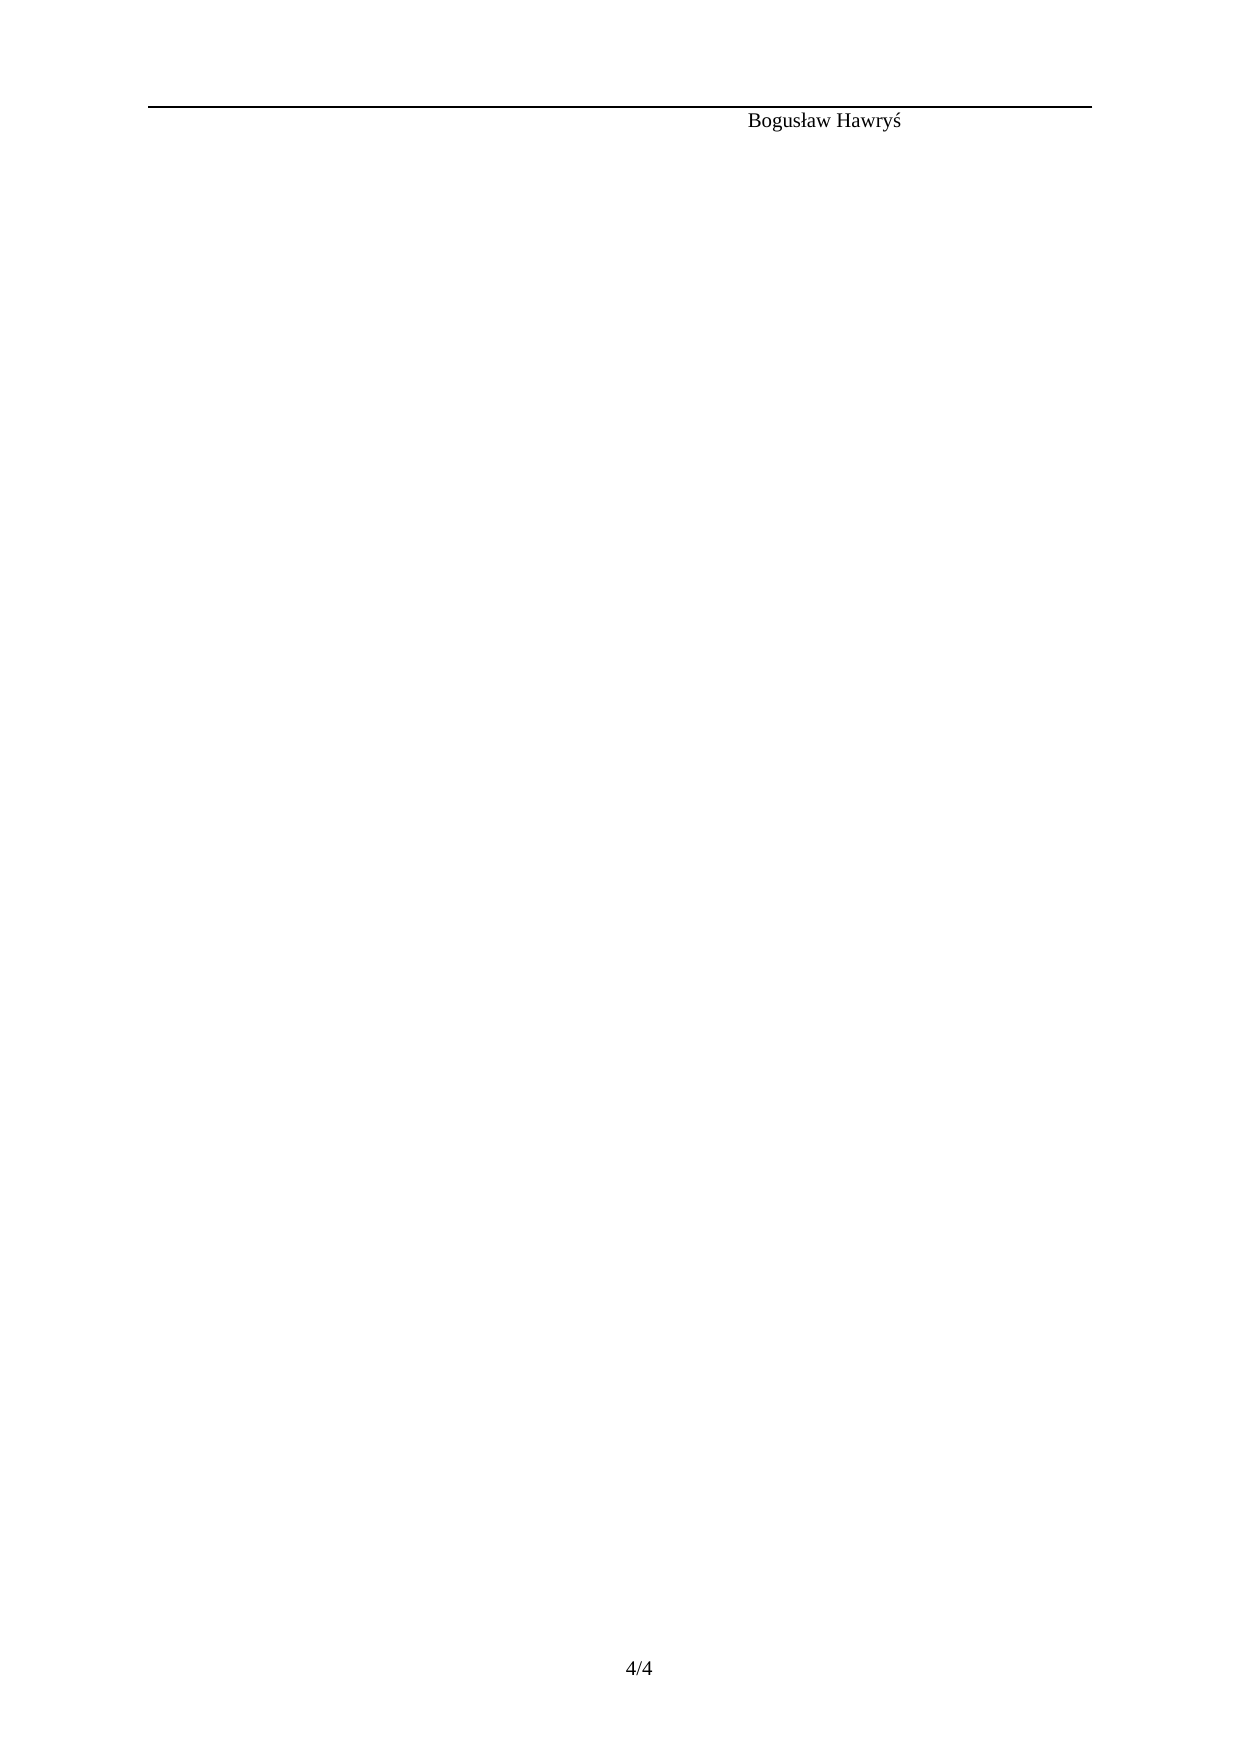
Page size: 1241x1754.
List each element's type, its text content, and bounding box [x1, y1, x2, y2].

text Bogusław Hawryś [148, 108, 1092, 132]
